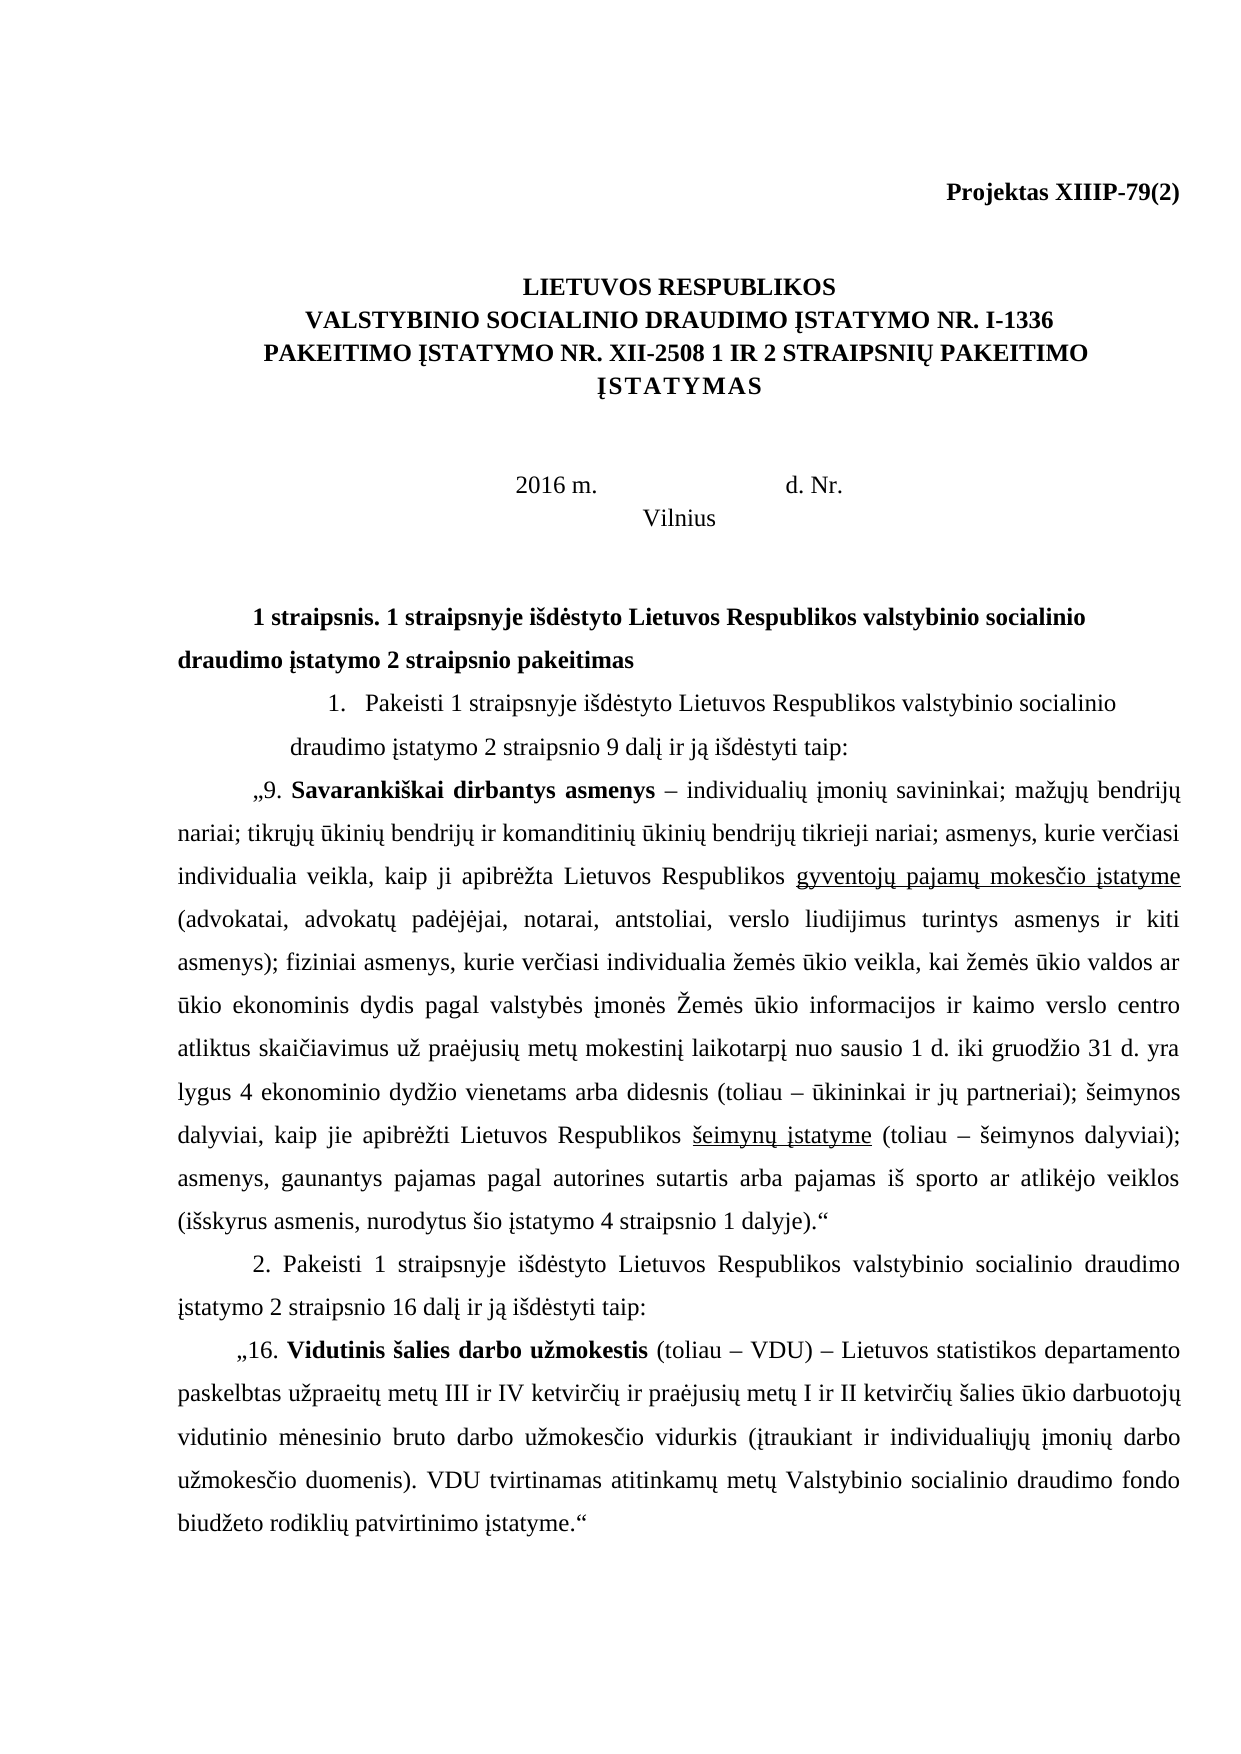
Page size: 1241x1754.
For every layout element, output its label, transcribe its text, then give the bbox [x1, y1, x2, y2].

list Pakeisti 1 straipsnyje išdėstyto Lietuvos Respublikos valstybinio socialinio draudimo įstatymo 2 straipsnio 9 dalį ir ją išdėstyti taip: [252, 688, 1181, 760]
text „9. Savarankiškai dirbantys asmenys – individualių įmonių savininkai; mažųjų bendrijų nariai; tikrųjų ūkinių bendrijų ir komanditinių ūkinių bendrijų tikrieji nariai; asmenys, kurie verčiasi individualia veikla, kaip ji apibrėžta Lietuvos Respublikos gyventojų pajamų mokesčio įstatyme (advokatai, advokatų padėjėjai, notarai, antstoliai, verslo liudijimus turintys asmenys ir kiti asmenys); fiziniai asmenys, kurie verčiasi individualia žemės ūkio veikla, kai žemės ūkio valdos ar ūkio ekonominis dydis pagal valstybės įmonės Žemės ūkio informacijos ir kaimo verslo centro atliktus skaičiavimus už praėjusių metų mokestinį laikotarpį nuo sausio 1 d. iki gruodžio 31 d. yra lygus 4 ekonominio dydžio vienetams arba didesnis (toliau – ūkininkai ir jų partneriai); šeimynos dalyviai, kaip jie apibrėžti Lietuvos Respublikos šeimynų įstatyme (toliau – šeimynos dalyviai); asmenys, gaunantys pajamas pagal autorines sutartis arba pajamas iš sporto ar atlikėjo veiklos (išskyrus asmenis, nurodytus šio įstatymo 4 straipsnio 1 dalyje).“ [177, 775, 1181, 1235]
text LIETUVOS RESPUBLIKOS [177, 272, 1181, 301]
text Projektas XIIIP-79(2) [945, 177, 1181, 206]
text 2. Pakeisti 1 straipsnyje išdėstyto Lietuvos Respublikos valstybinio socialinio draudimo įstatymo 2 straipsnio 16 dalį ir ją išdėstyti taip: [177, 1249, 1181, 1321]
text 1 straipsnis. 1 straipsnyje išdėstyto Lietuvos Respublikos valstybinio socialinio draudimo įstatymo 2 straipsnio pakeitimas [177, 602, 1181, 674]
text VALSTYBINIO SOCIALINIO DRAUDIMO ĮSTATYMO NR. I-1336 [177, 305, 1181, 334]
text ĮSTATYMAS [177, 371, 1181, 400]
text „16. Vidutinis šalies darbo užmokestis (toliau – VDU) – Lietuvos statistikos departamento paskelbtas užpraeitų metų III ir IV ketvirčių ir praėjusių metų I ir II ketvirčių šalies ūkio darbuotojų vidutinio mėnesinio bruto darbo užmokesčio vidurkis (įtraukiant ir individualiųjų įmonių darbo užmokesčio duomenis). VDU tvirtinamas atitinkamų metų Valstybinio socialinio draudimo fondo biudžeto rodiklių patvirtinimo įstatyme.“ [177, 1335, 1181, 1537]
text Vilnius [177, 503, 1181, 532]
text PAKEITIMO ĮSTATYMO NR. XII-2508 1 ir 2 STRAIPSNIų pakeitimo [177, 338, 1181, 367]
text 2016 m. d. Nr. [177, 470, 1181, 499]
